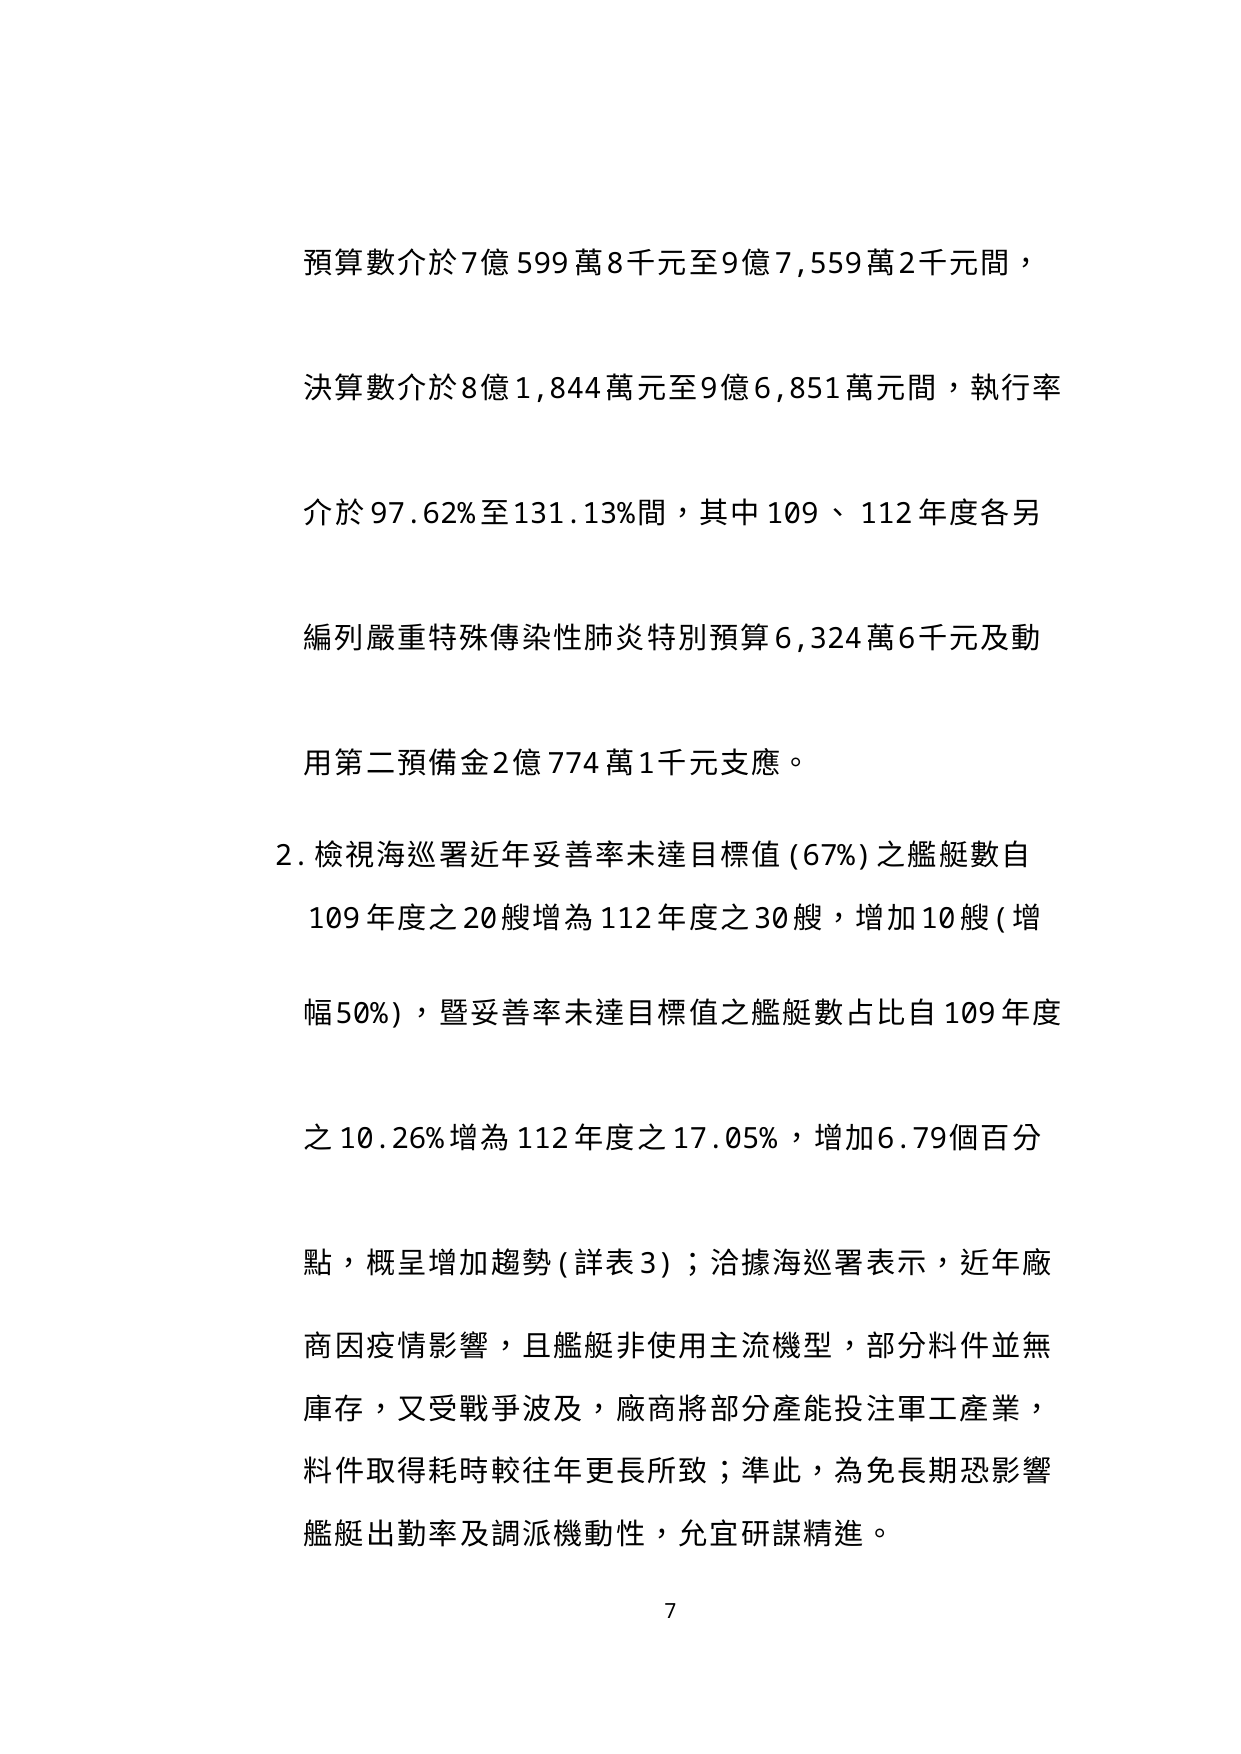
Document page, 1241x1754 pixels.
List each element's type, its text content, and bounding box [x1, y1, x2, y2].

text 預算數介於7億599萬8千元至9億7,559萬2千元間，決算數介於8億1,844萬元至9億6,851萬元間，執行率介於97.62%至131.13%間，其中109、112年度各另編列嚴重特殊傳染性肺炎特別預算6,324萬6千元及動用第二預備金2億774萬1千元支應。 [266, 177, 1063, 802]
text 2.檢視海巡署近年妥善率未達目標值(67%)之艦艇數自109年度之20艘增為112年度之30艘，增加10艘(增幅50%)，暨妥善率未達目標值之艦艇數占比自109年度之10.26%增為112年度之17.05%，增加6.79個百分點，概呈增加趨勢(詳表3)；洽據海巡署表示，近年廠商因疫情影響，且艦艇非使用主流機型，部分料件並無庫存，又受戰爭波及，廠商將部分產能投注軍工產業，料件取得耗時較往年更長所致；準此，為免長期恐影響艦艇出勤率及調派機動性，允宜研謀精進。 [266, 802, 1063, 1552]
